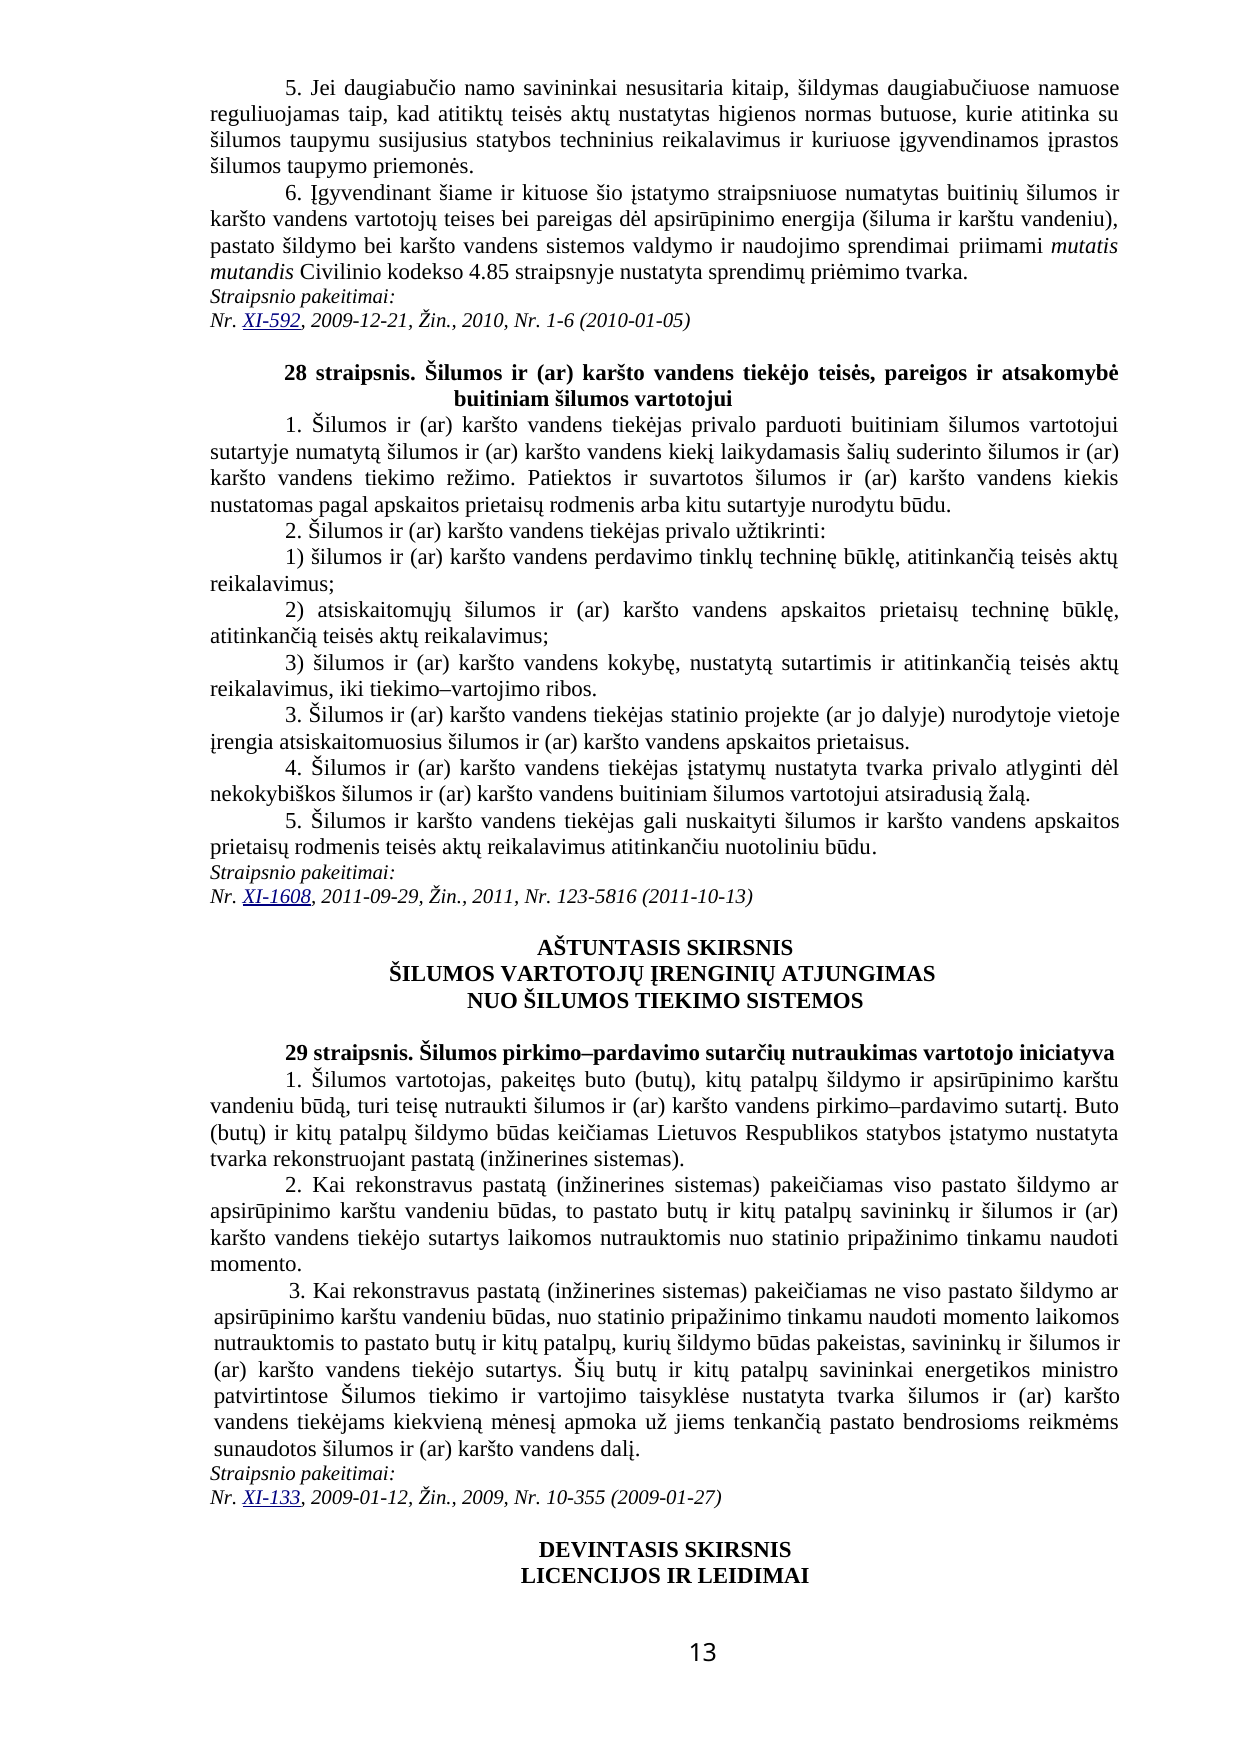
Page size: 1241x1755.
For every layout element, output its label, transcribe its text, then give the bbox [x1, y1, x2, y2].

text ŠILUMOS VARTOTOJŲ ĮRENGINIŲ ATJUNGIMAS NUO ŠILUMOS TIEKIMO SISTEMOS [210, 960, 1120, 1013]
text 3. Šilumos ir (ar) karšto vandens tiekėjas statinio projekte (ar jo dalyje) nurodytoje vietoje įrengia atsiskaitomuosius šilumos ir (ar) karšto vandens apskaitos prietaisus. [210, 701, 1120, 754]
text 4. Šilumos ir (ar) karšto vandens tiekėjas įstatymų nustatyta tvarka privalo atlyginti dėl nekokybiškos šilumos ir (ar) karšto vandens buitiniam šilumos vartotojui atsiradusią žalą. [210, 754, 1120, 807]
text 1. Šilumos vartotojas, pakeitęs buto (butų), kitų patalpų šildymo ir apsirūpinimo karštu vandeniu būdą, turi teisę nutraukti šilumos ir (ar) karšto vandens pirkimo–pardavimo sutartį. Buto (butų) ir kitų patalpų šildymo būdas keičiamas Lietuvos Respublikos statybos įstatymo nustatyta tvarka rekonstruojant pastatą (inžinerines sistemas). [210, 1066, 1120, 1171]
text Nr. XI-592, 2009-12-21, Žin., 2010, Nr. 1-6 (2010-01-05) [210, 308, 1120, 332]
text 6. Įgyvendinant šiame ir kituose šio įstatymo straipsniuose numatytas buitinių šilumos ir karšto vandens vartotojų teises bei pareigas dėl apsirūpinimo energija (šiluma ir karštu vandeniu), pastato šildymo bei karšto vandens sistemos valdymo ir naudojimo sprendimai priimami mutatis mutandis Civilinio kodekso 4.85 straipsnyje nustatyta sprendimų priėmimo tvarka. [210, 179, 1120, 284]
text 2. Kai rekonstravus pastatą (inžinerines sistemas) pakeičiamas viso pastato šildymo ar apsirūpinimo karštu vandeniu būdas, to pastato butų ir kitų patalpų savininkų ir šilumos ir (ar) karšto vandens tiekėjo sutartys laikomos nutrauktomis nuo statinio pripažinimo tinkamu naudoti momento. [210, 1171, 1120, 1277]
text AŠTUNTASIS SKIRSNIS [210, 934, 1120, 960]
text 28 straipsnis. Šilumos ir (ar) karšto vandens tiekėjo teisės, pareigos ir atsakomybė buitiniam šilumos vartotojui [284, 359, 1120, 412]
text 3) šilumos ir (ar) karšto vandens kokybę, nustatytą sutartimis ir atitinkančią teisės aktų reikalavimus, iki tiekimo–vartojimo ribos. [210, 649, 1120, 701]
text Nr. XI-133, 2009-01-12, Žin., 2009, Nr. 10-355 (2009-01-27) [210, 1485, 1120, 1509]
text Straipsnio pakeitimai: [210, 284, 1120, 308]
subtitle 29 straipsnis. Šilumos pirkimo–pardavimo sutarčių nutraukimas vartotojo iniciatyva [285, 1039, 1120, 1066]
text 5. Jei daugiabučio namo savininkai nesusitaria kitaip, šildymas daugiabučiuose namuose reguliuojamas taip, kad atitiktų teisės aktų nustatytas higienos normas butuose, kurie atitinka su šilumos taupymu susijusius statybos techninius reikalavimus ir kuriuose įgyvendinamos įprastos šilumos taupymo priemonės. [210, 73, 1120, 179]
text 2) atsiskaitomųjų šilumos ir (ar) karšto vandens apskaitos prietaisų techninę būklę, atitinkančią teisės aktų reikalavimus; [210, 596, 1120, 649]
text Nr. XI-1608, 2011-09-29, Žin., 2011, Nr. 123-5816 (2011-10-13) [210, 884, 1120, 908]
text 5. Šilumos ir karšto vandens tiekėjas gali nuskaityti šilumos ir karšto vandens apskaitos prietaisų rodmenis teisės aktų reikalavimus atitinkančiu nuotoliniu būdu. [210, 807, 1120, 859]
text Straipsnio pakeitimai: [210, 1461, 1120, 1485]
text 1) šilumos ir (ar) karšto vandens perdavimo tinklų techninę būklę, atitinkančią teisės aktų reikalavimus; [210, 543, 1120, 596]
text Straipsnio pakeitimai: [210, 859, 1120, 884]
text 2. Šilumos ir (ar) karšto vandens tiekėjas privalo užtikrinti: [210, 517, 1120, 543]
text LICENCIJOS IR LEIDIMAI [210, 1562, 1120, 1588]
text 3. Kai rekonstravus pastatą (inžinerines sistemas) pakeičiamas ne viso pastato šildymo ar apsirūpinimo karštu vandeniu būdas, nuo statinio pripažinimo tinkamu naudoti momento laikomos nutrauktomis to pastato butų ir kitų patalpų, kurių šildymo būdas pakeistas, savininkų ir šilumos ir (ar) karšto vandens tiekėjo sutartys. Šių butų ir kitų patalpų savininkai energetikos ministro patvirtintose Šilumos tiekimo ir vartojimo taisyklėse nustatyta tvarka šilumos ir (ar) karšto vandens tiekėjams kiekvieną mėnesį apmoka už jiems tenkančią pastato bendrosioms reikmėms sunaudotos šilumos ir (ar) karšto vandens dalį. [213, 1277, 1120, 1461]
text 1. Šilumos ir (ar) karšto vandens tiekėjas privalo parduoti buitiniam šilumos vartotojui sutartyje numatytą šilumos ir (ar) karšto vandens kiekį laikydamasis šalių suderinto šilumos ir (ar) karšto vandens tiekimo režimo. Patiektos ir suvartotos šilumos ir (ar) karšto vandens kiekis nustatomas pagal apskaitos prietaisų rodmenis arba kitu sutartyje nurodytu būdu. [210, 412, 1120, 517]
text DEVINTASIS SKIRSNIS [210, 1536, 1120, 1562]
